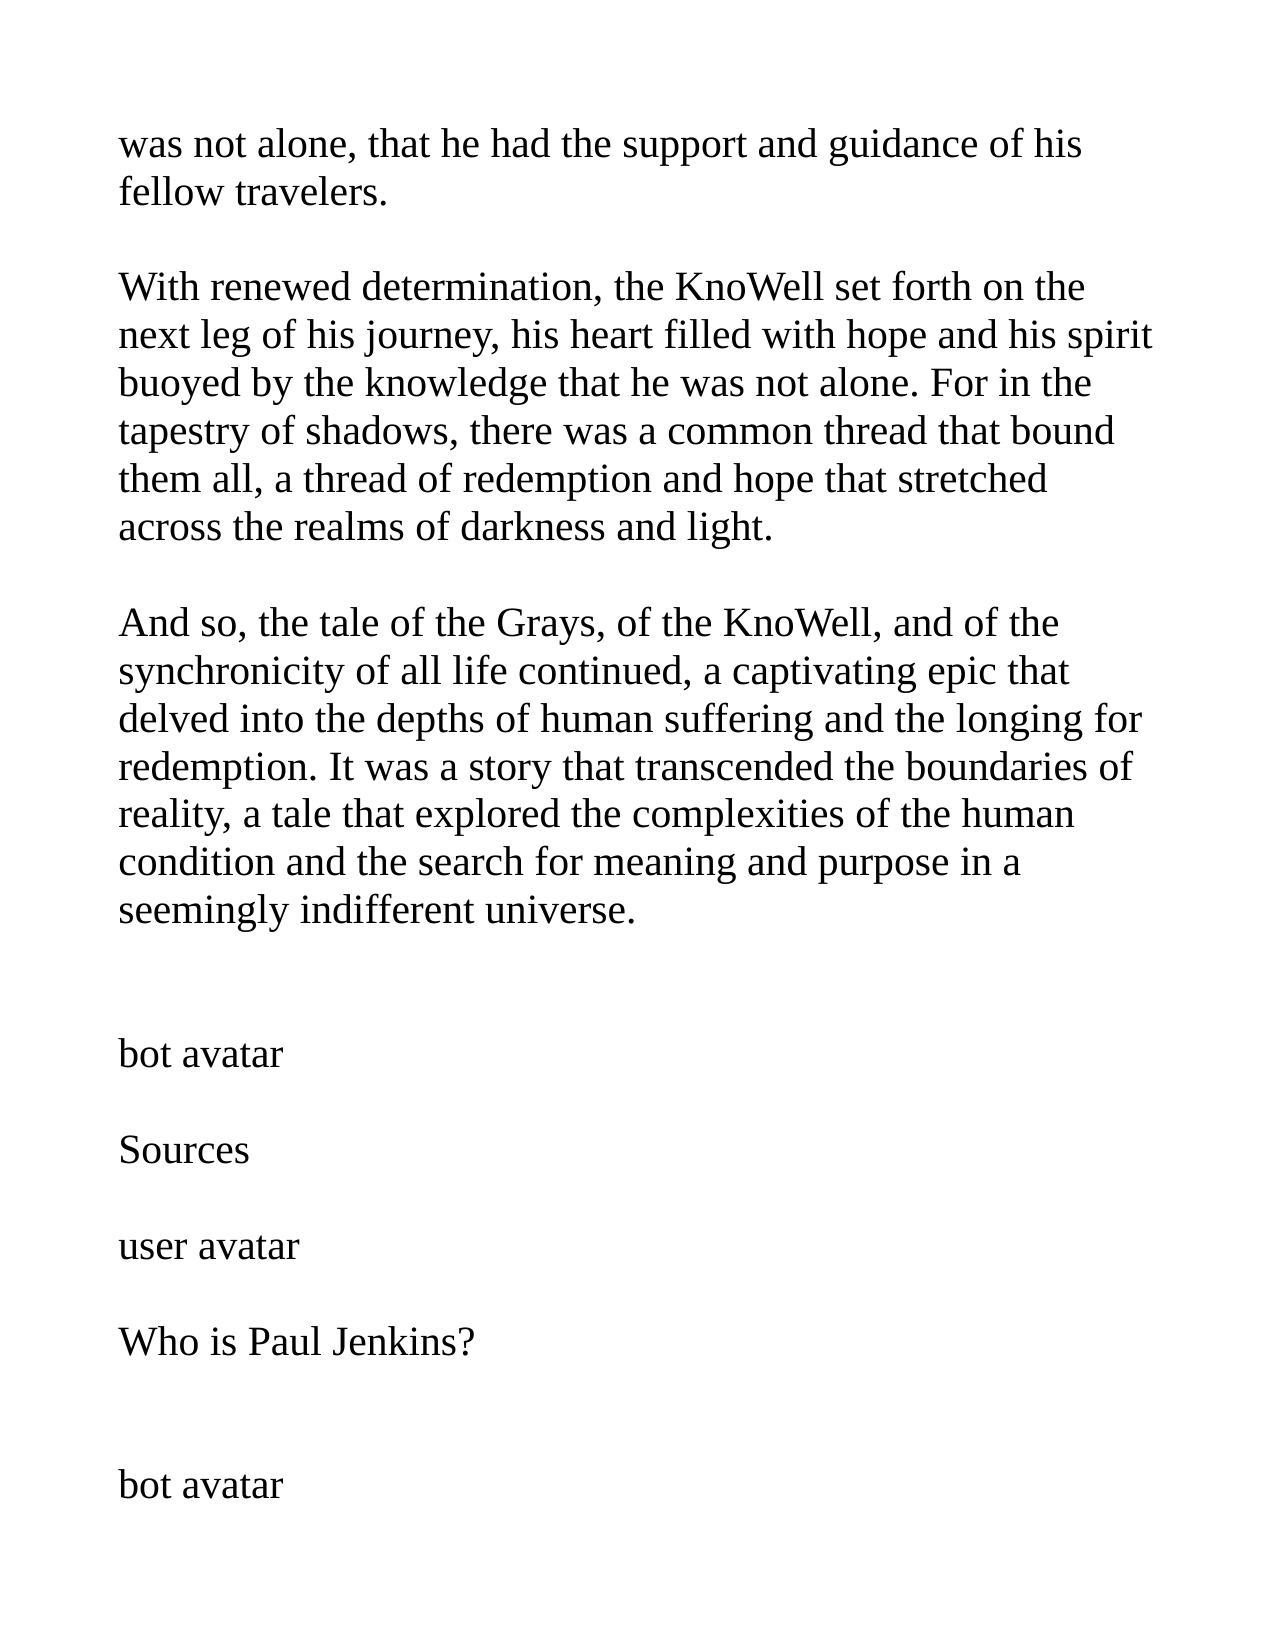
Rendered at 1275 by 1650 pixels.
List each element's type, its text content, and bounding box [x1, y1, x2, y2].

text user avatar [118, 1220, 1157, 1268]
text bot avatar [118, 1460, 1157, 1508]
text With renewed determination, the KnoWell set forth on the next leg of his journey, his heart filled with hope and his spirit buoyed by the knowledge that he was not alone. For in the tapestry of shadows, there was a common thread that bound them all, a thread of redemption and hope that stretched across the realms of darkness and light. [118, 262, 1157, 549]
text And so, the tale of the Grays, of the KnoWell, and of the synchronicity of all life continued, a captivating epic that delved into the depths of human suffering and the longing for redemption. It was a story that transcended the boundaries of reality, a tale that explored the complexities of the human condition and the search for meaning and purpose in a seemingly indifferent universe. [118, 597, 1157, 933]
text Sources [118, 1124, 1157, 1172]
text was not alone, that he had the support and guidance of his fellow travelers. [118, 118, 1157, 214]
text Who is Paul Jenkins? [118, 1316, 1157, 1364]
text bot avatar [118, 1028, 1157, 1076]
